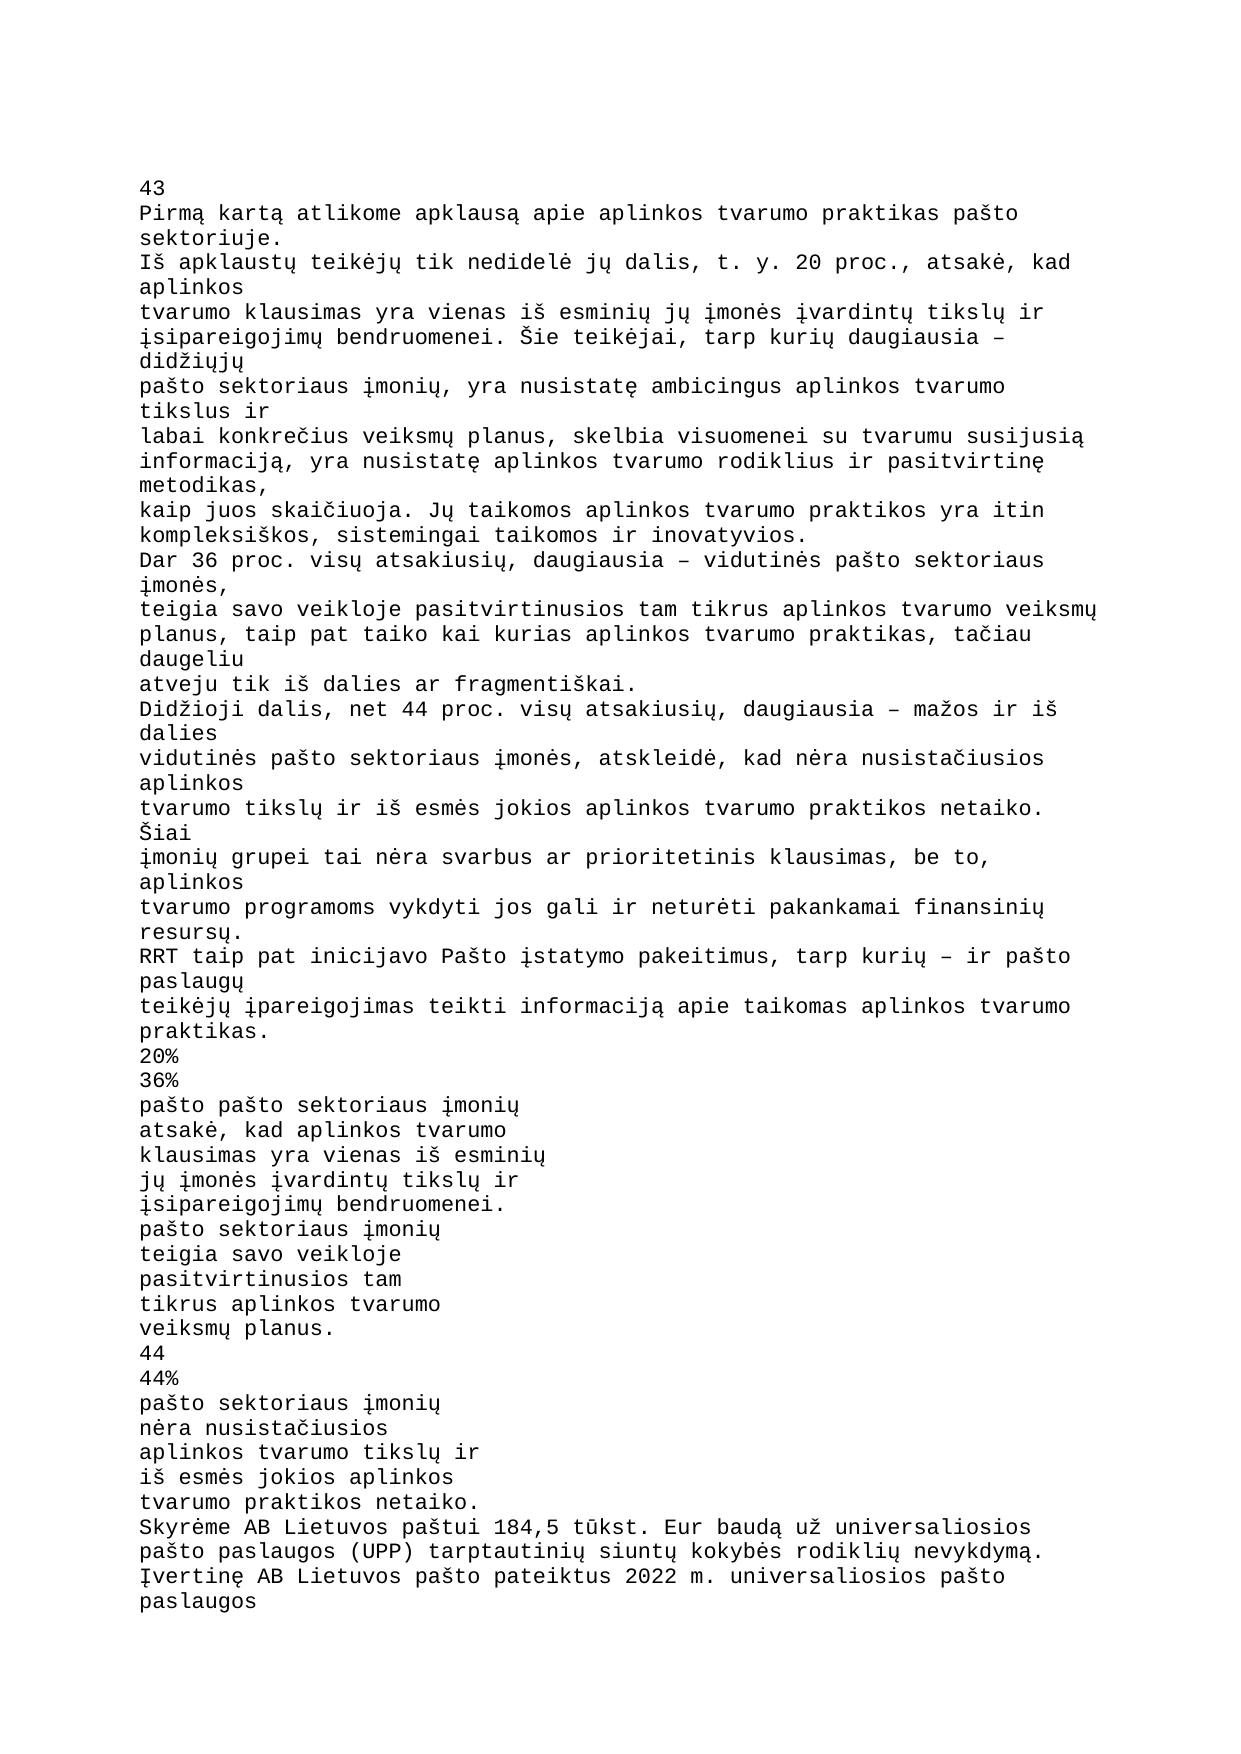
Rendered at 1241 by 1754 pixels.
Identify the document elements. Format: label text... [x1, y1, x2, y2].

text vidutinės pašto sektoriaus įmonės, atskleidė, kad nėra nusistačiusios aplinkos [139, 747, 1101, 797]
text 20% [139, 1045, 1101, 1070]
text įmonių grupei tai nėra svarbus ar prioritetinis klausimas, be to, aplinkos [139, 847, 1101, 896]
text Iš apklaustų teikėjų tik nedidelė jų dalis, t. y. 20 proc., atsakė, kad aplinkos [139, 252, 1101, 301]
text pašto paslaugos (UPP) tarptautinių siuntų kokybės rodiklių nevykdymą. [139, 1541, 1101, 1566]
text teikėjų įpareigojimas teikti informaciją apie taikomas aplinkos tvarumo [139, 995, 1101, 1020]
text 36% [139, 1070, 1101, 1094]
text pašto pašto sektoriaus įmonių [139, 1094, 1101, 1119]
text Pirmą kartą atlikome apklausą apie aplinkos tvarumo praktikas pašto [139, 202, 1101, 227]
text nėra nusistačiusios [139, 1417, 1101, 1442]
text veiksmų planus. [139, 1318, 1101, 1342]
text resursų. [139, 921, 1101, 946]
text tikrus aplinkos tvarumo [139, 1293, 1101, 1318]
text atveju tik iš dalies ar fragmentiškai. [139, 673, 1101, 698]
text teigia savo veikloje pasitvirtinusios tam tikrus aplinkos tvarumo veiksmų [139, 599, 1101, 623]
text Didžioji dalis, net 44 proc. visų atsakiusių, daugiausia – mažos ir iš dalies [139, 698, 1101, 747]
text labai konkrečius veiksmų planus, skelbia visuomenei su tvarumu susijusią [139, 425, 1101, 450]
text atsakė, kad aplinkos tvarumo [139, 1119, 1101, 1144]
text teigia savo veikloje [139, 1243, 1101, 1268]
text 44 [139, 1342, 1101, 1367]
text 44% [139, 1367, 1101, 1392]
text kompleksiškos, sistemingai taikomos ir inovatyvios. [139, 524, 1101, 549]
text pašto sektoriaus įmonių [139, 1218, 1101, 1243]
text pasitvirtinusios tam [139, 1268, 1101, 1293]
text tvarumo klausimas yra vienas iš esminių jų įmonės įvardintų tikslų ir [139, 301, 1101, 326]
text aplinkos tvarumo tikslų ir [139, 1442, 1101, 1466]
text planus, taip pat taiko kai kurias aplinkos tvarumo praktikas, tačiau daugeliu [139, 623, 1101, 673]
text sektoriuje. [139, 227, 1101, 252]
text tvarumo programoms vykdyti jos gali ir neturėti pakankamai finansinių [139, 896, 1101, 921]
text Dar 36 proc. visų atsakiusių, daugiausia – vidutinės pašto sektoriaus įmonės, [139, 549, 1101, 599]
text pašto sektoriaus įmonių [139, 1392, 1101, 1417]
text jų įmonės įvardintų tikslų ir [139, 1169, 1101, 1194]
text RRT taip pat inicijavo Pašto įstatymo pakeitimus, tarp kurių – ir pašto paslaugų [139, 946, 1101, 995]
text tvarumo tikslų ir iš esmės jokios aplinkos tvarumo praktikos netaiko. Šiai [139, 797, 1101, 847]
text informaciją, yra nusistatę aplinkos tvarumo rodiklius ir pasitvirtinę metodikas, [139, 450, 1101, 499]
text iš esmės jokios aplinkos [139, 1466, 1101, 1491]
text Skyrėme AB Lietuvos paštui 184,5 tūkst. Eur baudą už universaliosios [139, 1516, 1101, 1541]
text Įvertinę AB Lietuvos pašto pateiktus 2022 m. universaliosios pašto paslaugos [139, 1566, 1101, 1615]
text klausimas yra vienas iš esminių [139, 1144, 1101, 1169]
text 43 [139, 177, 1101, 202]
text įsipareigojimų bendruomenei. [139, 1194, 1101, 1218]
text pašto sektoriaus įmonių, yra nusistatę ambicingus aplinkos tvarumo tikslus ir [139, 376, 1101, 425]
text kaip juos skaičiuoja. Jų taikomos aplinkos tvarumo praktikos yra itin [139, 499, 1101, 524]
text praktikas. [139, 1020, 1101, 1045]
text įsipareigojimų bendruomenei. Šie teikėjai, tarp kurių daugiausia – didžiųjų [139, 326, 1101, 376]
text tvarumo praktikos netaiko. [139, 1491, 1101, 1516]
